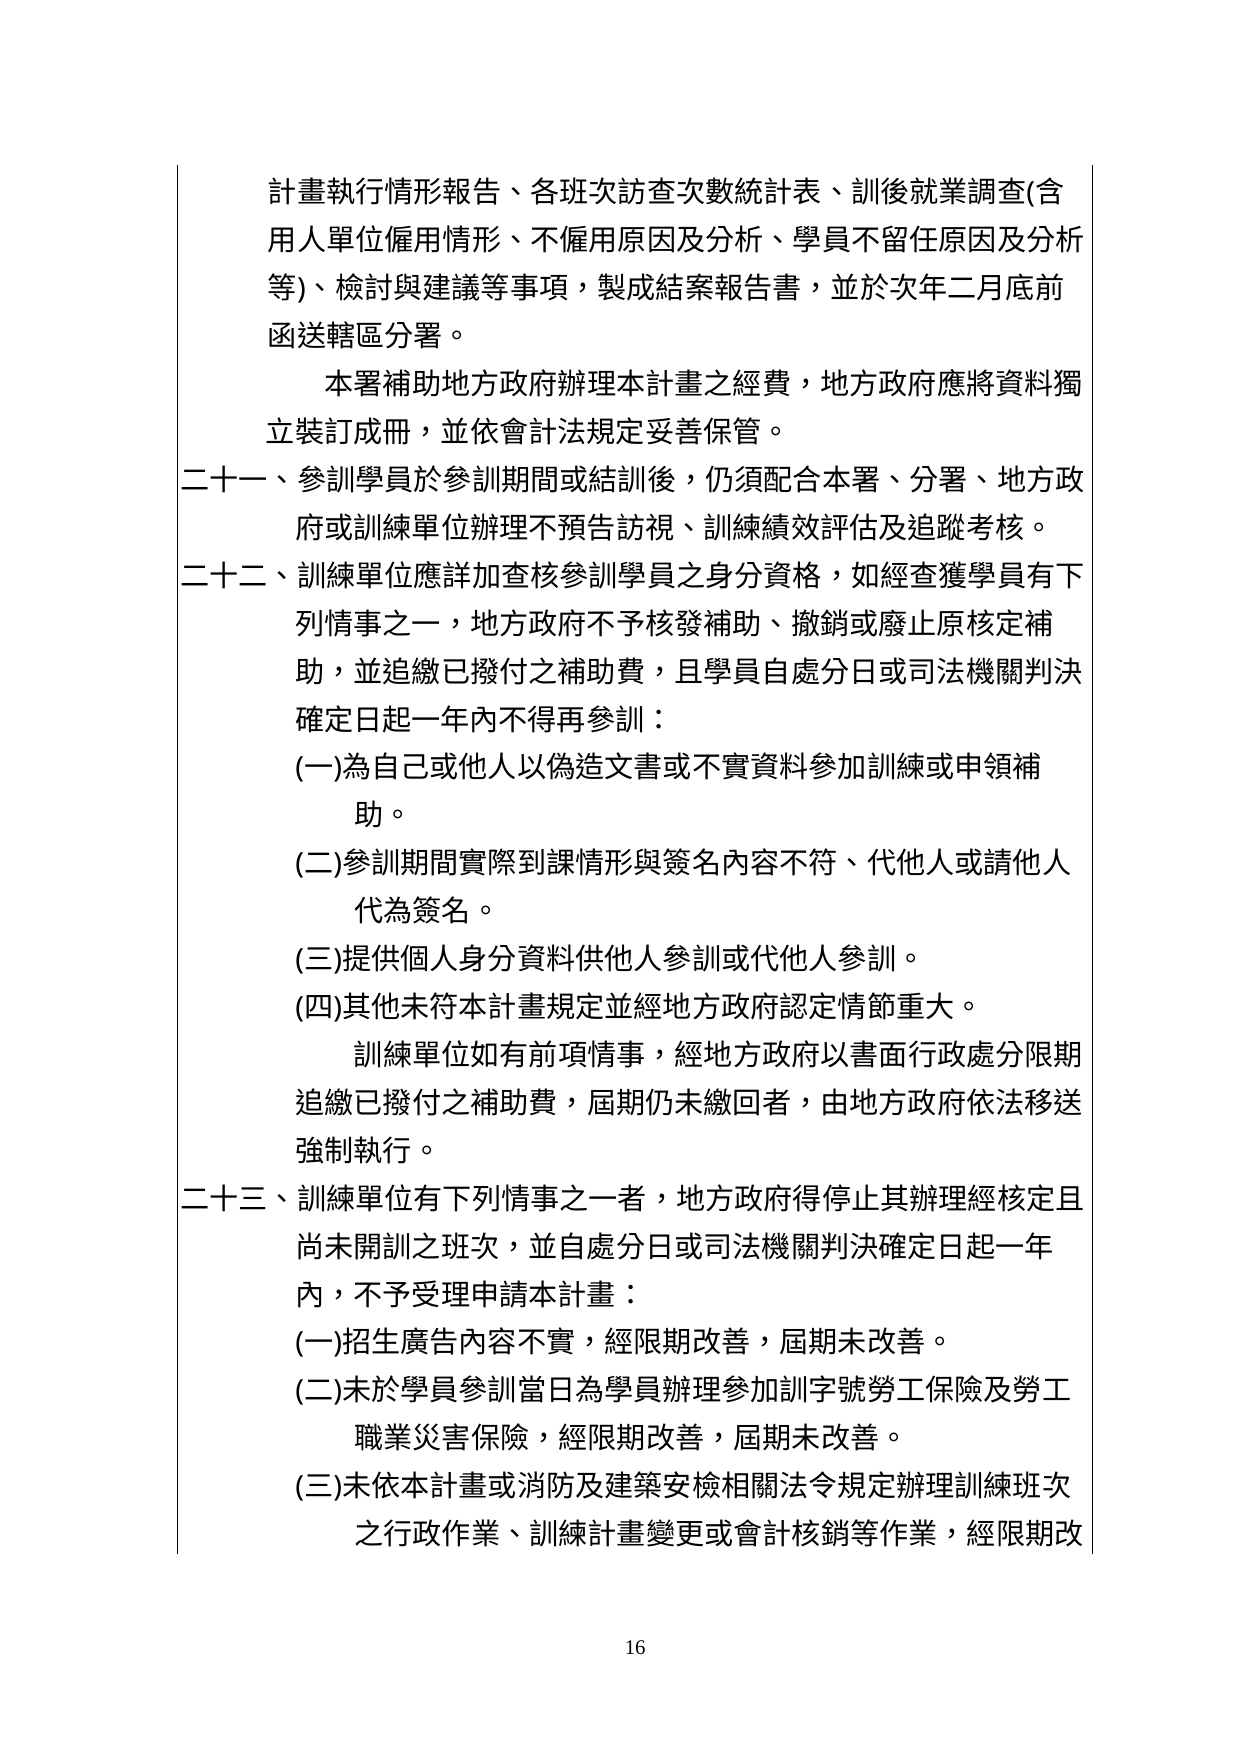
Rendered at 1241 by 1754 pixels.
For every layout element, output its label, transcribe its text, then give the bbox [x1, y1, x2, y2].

table_cell 二十二、訓練單位應詳加查核參訓學員之身分資格，如經查獲學員有下列情事之一，地方政府不予核發補助、撤銷或廢止原核定補助，並追繳已撥付之補助費，且學員自處分日或司法機關判決確定日起一年內不得再參訓： (一)為自己或他人以偽造文書或不實資料參加訓練或申領補助。 (二)參訓期間實際到課情形與簽名內容不符、代他人或請他人代為簽名。 (三)提供個人身分資料供他人參訓或代他人參訓。 (四)其他未符本計畫規定並經地方政府認定情節重大。 訓練單位如有前項情事，經地方政府以書面行政處分限期追繳已撥付之補助費，屆期仍未繳回者，由地方政府依法移送強制執行。 [178, 548, 1092, 1171]
table_cell 計畫執行情形報告、各班次訪查次數統計表、訓後就業調查(含用人單位僱用情形、不僱用原因及分析、學員不留任原因及分析等)、檢討與建議等事項，製成結案報告書，並於次年二月底前函送轄區分署。 本署補助地方政府辦理本計畫之經費，地方政府應將資料獨立裝訂成冊，並依會計法規定妥善保管。 [178, 165, 1092, 452]
table_cell 二十三、訓練單位有下列情事之一者，地方政府得停止其辦理經核定且尚未開訓之班次，並自處分日或司法機關判決確定日起一年內，不予受理申請本計畫： (一)招生廣告內容不實，經限期改善，屆期未改善。 (二)未於學員參訓當日為學員辦理參加訓字號勞工保險及勞工職業災害保險，經限期改善，屆期未改善。 (三)未依本計畫或消防及建築安檢相關法令規定辦理訓練班次之行政作業、訓練計畫變更或會計核銷等作業，經限期改 [178, 1171, 1092, 1554]
table_cell 二十一、參訓學員於參訓期間或結訓後，仍須配合本署、分署、地方政府或訓練單位辦理不預告訪視、訓練績效評估及追蹤考核。 [178, 452, 1092, 548]
